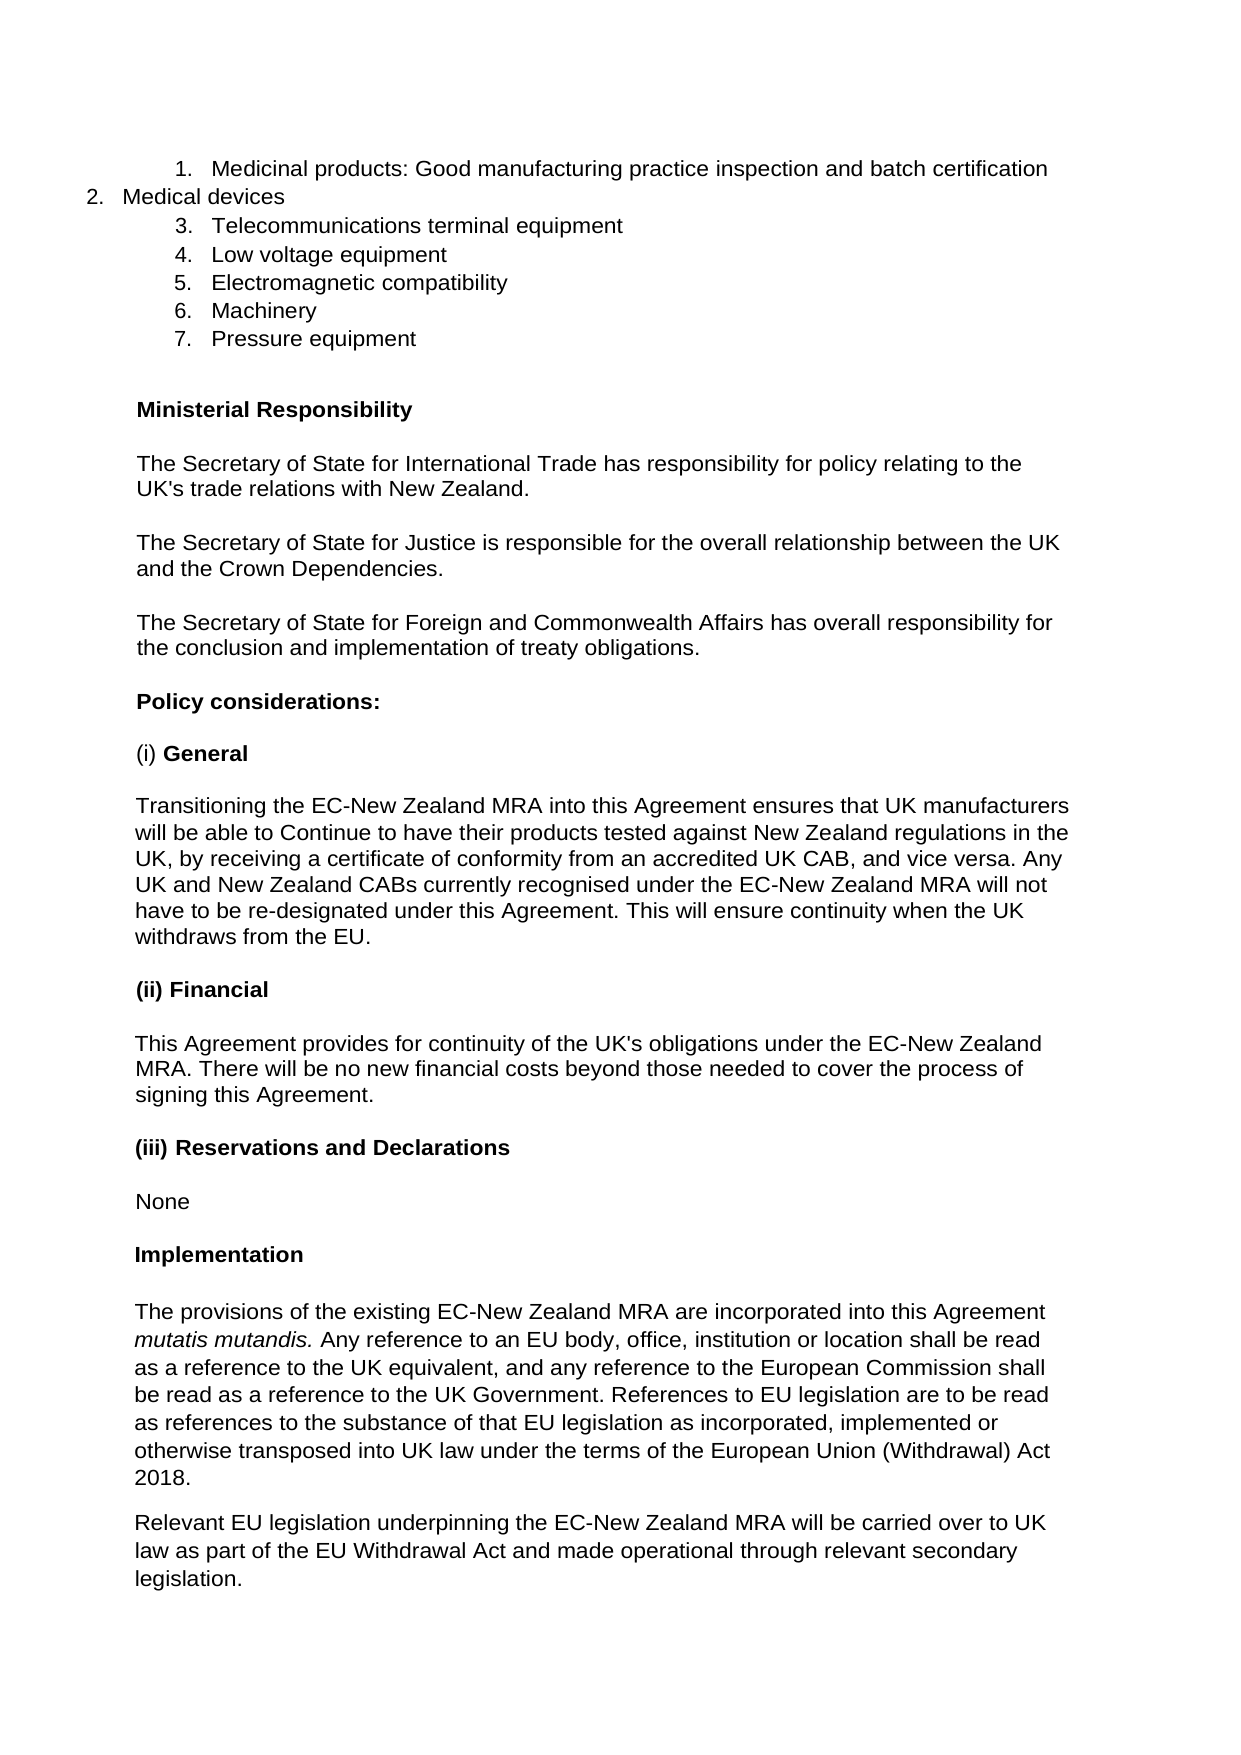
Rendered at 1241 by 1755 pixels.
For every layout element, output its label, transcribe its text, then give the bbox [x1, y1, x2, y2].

subtitle Implementation [134, 1242, 1241, 1267]
list Machinery [174, 298, 1241, 323]
text This Agreement provides for continuity of the UK's obligations under the EC-New Zealand MRA. There will be no new financial costs beyond those needed to cover the process of signing this Agreement. [134, 1031, 1047, 1107]
subtitle Financial [136, 977, 1241, 1002]
subtitle Reservations and Declarations [135, 1135, 1241, 1160]
list Medical devices [86, 183, 1241, 209]
list Medicinal products: Good manufacturing practice inspection and batch certification [174, 156, 1241, 181]
list Low voltage equipment [174, 242, 1241, 267]
text The Secretary of State for Justice is responsible for the overall relationship between the UK and the Crown Dependencies. [136, 529, 1074, 581]
text Transitioning the EC-New Zealand MRA into this Agreement ensures that UK manufacturers will be able to Continue to have their products tested against New Zealand regulations in the UK, by receiving a certificate of conformity from an accredited UK CAB, and vice versa. Any UK and New Zealand CABs currently recognised under the EC-New Zealand MRA will not have to be re-designated under this Agreement. This will ensure continuity when the UK withdraws from the EU. [135, 793, 1074, 949]
list General [136, 740, 1241, 766]
subtitle Policy considerations: [136, 689, 1241, 714]
text The Secretary of State for Foreign and Commonwealth Affairs has overall responsibility for the conclusion and implementation of treaty obligations. [136, 609, 1058, 660]
text The Secretary of State for International Trade has responsibility for policy relating to the UK's trade relations with New Zealand. [136, 451, 1027, 501]
list Electromagnetic compatibility [174, 270, 1241, 295]
list Telecommunications terminal equipment [175, 213, 1241, 238]
text The provisions of the existing EC-New Zealand MRA are incorporated into this Agreement mutatis mutandis. Any reference to an EU body, office, institution or location shall be read as a reference to the UK equivalent, and any reference to the European Commission shall be read as a reference to the UK Government. References to EU legislation are to be read as references to the substance of that EU legislation as incorporated, implemented or otherwise transposed into UK law under the terms of the European Union (Withdrawal) Act 2018. [134, 1299, 1056, 1490]
subtitle Ministerial Responsibility [136, 397, 1241, 422]
text None [135, 1189, 1241, 1214]
list Pressure equipment [174, 326, 1241, 351]
text Relevant EU legislation underpinning the EC-New Zealand MRA will be carried over to UK law as part of the EU Withdrawal Act and made operational through relevant secondary legislation. [134, 1510, 1052, 1591]
